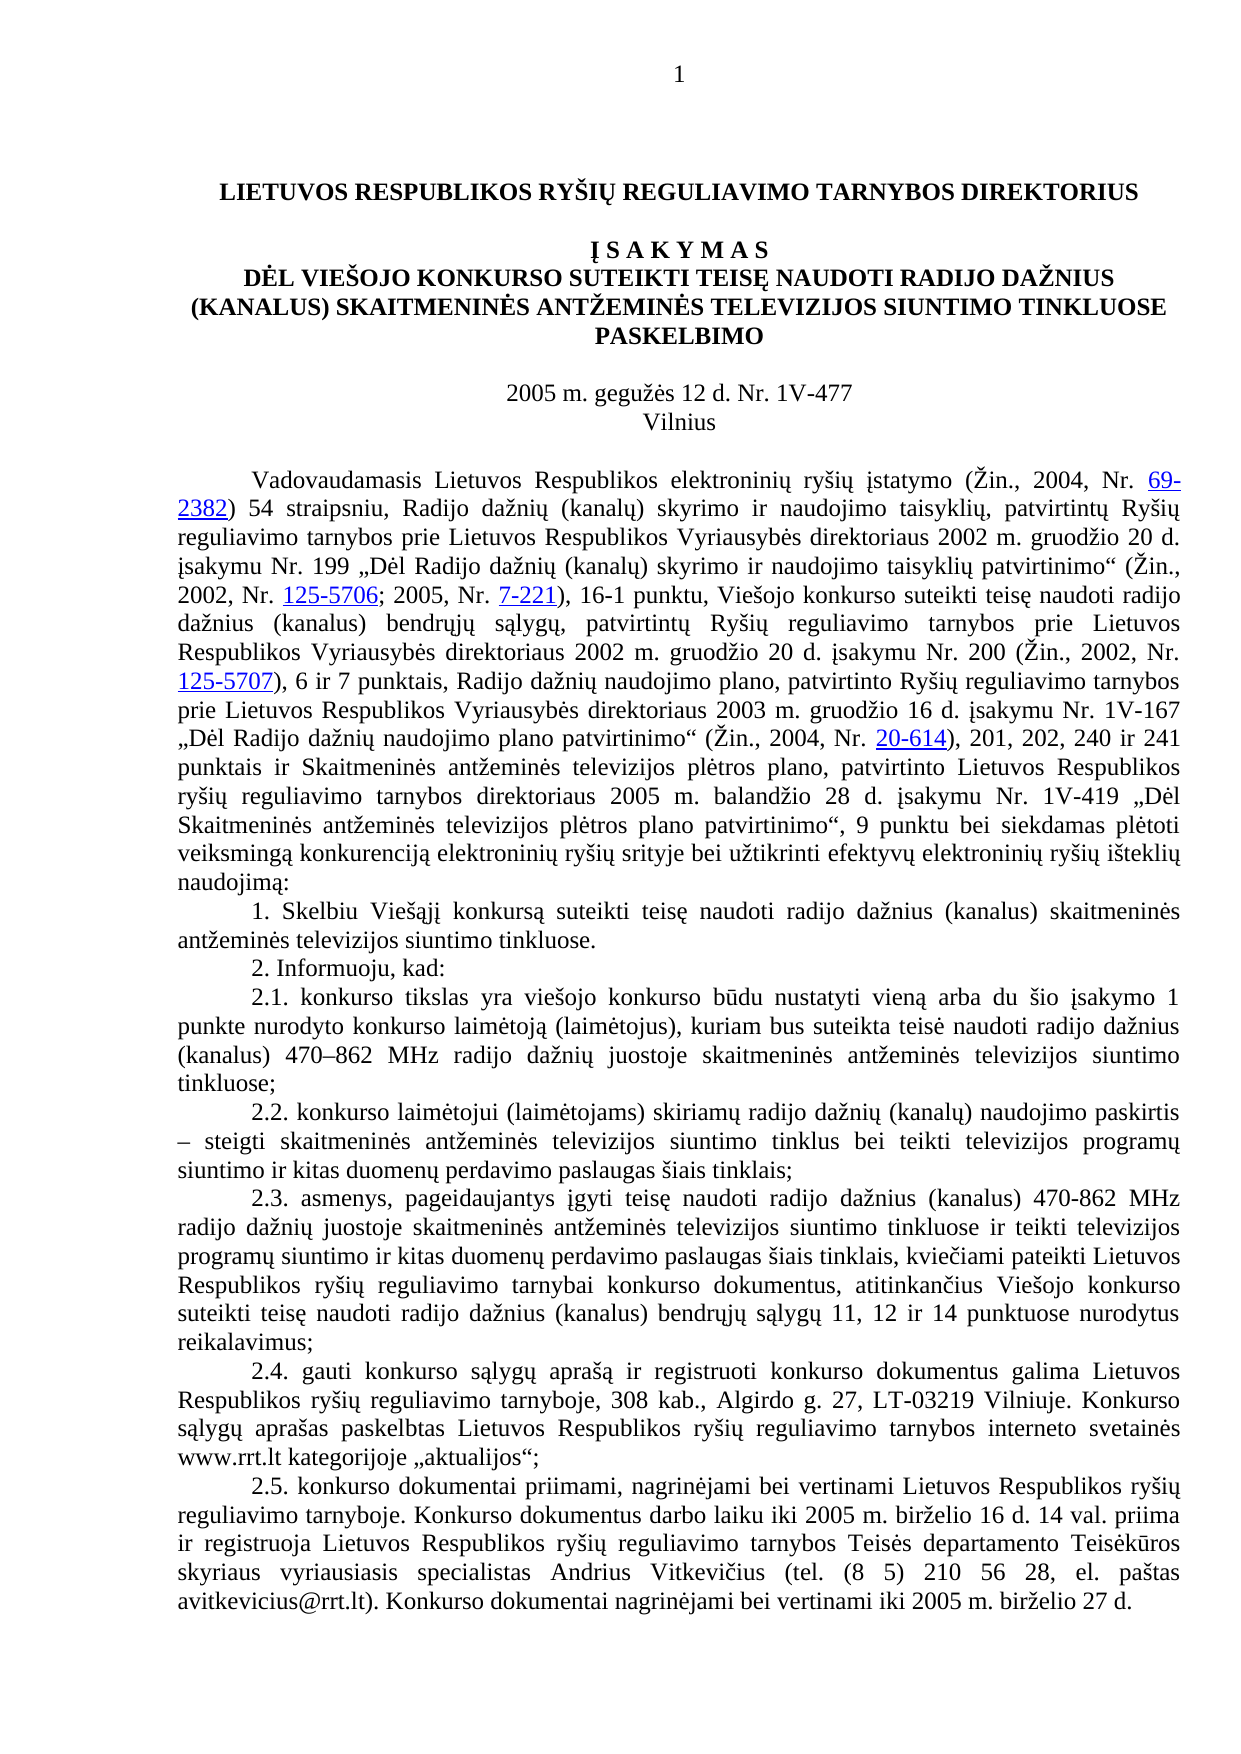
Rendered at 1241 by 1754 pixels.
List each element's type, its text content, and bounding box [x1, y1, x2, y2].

text 2.4. gauti konkurso sąlygų aprašą ir registruoti konkurso dokumentus galima Lietuvos Respublikos ryšių reguliavimo tarnyboje, 308 kab., Algirdo g. 27, LT-03219 Vilniuje. Konkurso sąlygų aprašas paskelbtas Lietuvos Respublikos ryšių reguliavimo tarnybos interneto svetainės www.rrt.lt kategorijoje „aktualijos“; [177, 1356, 1181, 1471]
text 2005 m. gegužės 12 d. Nr. 1V-477 [177, 378, 1181, 407]
text 2. Informuoju, kad: [177, 953, 1181, 982]
text 1. Skelbiu Viešąjį konkursą suteikti teisę naudoti radijo dažnius (kanalus) skaitmeninės antžeminės televizijos siuntimo tinkluose. [177, 896, 1181, 953]
text Vadovaudamasis Lietuvos Respublikos elektroninių ryšių įstatymo (Žin., 2004, Nr. 69-2382) 54 straipsniu, Radijo dažnių (kanalų) skyrimo ir naudojimo taisyklių, patvirtintų Ryšių reguliavimo tarnybos prie Lietuvos Respublikos Vyriausybės direktoriaus 2002 m. gruodžio 20 d. įsakymu Nr. 199 „Dėl Radijo dažnių (kanalų) skyrimo ir naudojimo taisyklių patvirtinimo“ (Žin., 2002, Nr. 125-5706; 2005, Nr. 7-221), 16-1 punktu, Viešojo konkurso suteikti teisę naudoti radijo dažnius (kanalus) bendrųjų sąlygų, patvirtintų Ryšių reguliavimo tarnybos prie Lietuvos Respublikos Vyriausybės direktoriaus 2002 m. gruodžio 20 d. įsakymu Nr. 200 (Žin., 2002, Nr. 125-5707), 6 ir 7 punktais, Radijo dažnių naudojimo plano, patvirtinto Ryšių reguliavimo tarnybos prie Lietuvos Respublikos Vyriausybės direktoriaus 2003 m. gruodžio 16 d. įsakymu Nr. 1V-167 „Dėl Radijo dažnių naudojimo plano patvirtinimo“ (Žin., 2004, Nr. 20-614), 201, 202, 240 ir 241 punktais ir Skaitmeninės antžeminės televizijos plėtros plano, patvirtinto Lietuvos Respublikos ryšių reguliavimo tarnybos direktoriaus 2005 m. balandžio 28 d. įsakymu Nr. 1V-419 „Dėl Skaitmeninės antžeminės televizijos plėtros plano patvirtinimo“, 9 punktu bei siekdamas plėtoti veiksmingą konkurenciją elektroninių ryšių srityje bei užtikrinti efektyvų elektroninių ryšių išteklių naudojimą: [177, 465, 1181, 896]
text 2.1. konkurso tikslas yra viešojo konkurso būdu nustatyti vieną arba du šio įsakymo 1 punkte nurodyto konkurso laimėtoją (laimėtojus), kuriam bus suteikta teisė naudoti radijo dažnius (kanalus) 470–862 MHz radijo dažnių juostoje skaitmeninės antžeminės televizijos siuntimo tinkluose; [177, 982, 1181, 1097]
text 2.2. konkurso laimėtojui (laimėtojams) skiriamų radijo dažnių (kanalų) naudojimo paskirtis – steigti skaitmeninės antžeminės televizijos siuntimo tinklus bei teikti televizijos programų siuntimo ir kitas duomenų perdavimo paslaugas šiais tinklais; [177, 1097, 1181, 1183]
text LIETUVOS RESPUBLIKOS RYŠIŲ REGULIAVIMO TARNYBOS DIREKTORIUS [177, 177, 1181, 206]
text 2.5. konkurso dokumentai priimami, nagrinėjami bei vertinami Lietuvos Respublikos ryšių reguliavimo tarnyboje. Konkurso dokumentus darbo laiku iki 2005 m. birželio 16 d. 14 val. priima ir registruoja Lietuvos Respublikos ryšių reguliavimo tarnybos Teisės departamento Teisėkūros skyriaus vyriausiasis specialistas Andrius Vitkevičius (tel. (8 5) 210 56 28, el. paštas avitkevicius@rrt.lt). Konkurso dokumentai nagrinėjami bei vertinami iki 2005 m. birželio 27 d. [177, 1471, 1181, 1615]
text 2.3. asmenys, pageidaujantys įgyti teisę naudoti radijo dažnius (kanalus) 470-862 MHz radijo dažnių juostoje skaitmeninės antžeminės televizijos siuntimo tinkluose ir teikti televizijos programų siuntimo ir kitas duomenų perdavimo paslaugas šiais tinklais, kviečiami pateikti Lietuvos Respublikos ryšių reguliavimo tarnybai konkurso dokumentus, atitinkančius Viešojo konkurso suteikti teisę naudoti radijo dažnius (kanalus) bendrųjų sąlygų 11, 12 ir 14 punktuose nurodytus reikalavimus; [177, 1183, 1181, 1356]
text Į S A K Y M A S [177, 235, 1181, 263]
text Vilnius [177, 407, 1181, 436]
text DĖL VIEŠOJO KONKURSO SUTEIKTI TEISĘ NAUDOTI RADIJO DAŽNIUS (KANALUS) SKAITMENINĖS ANTŽEMINĖS TELEVIZIJOS SIUNTIMO TINKLUOSE PASKELBIMO [177, 263, 1181, 350]
